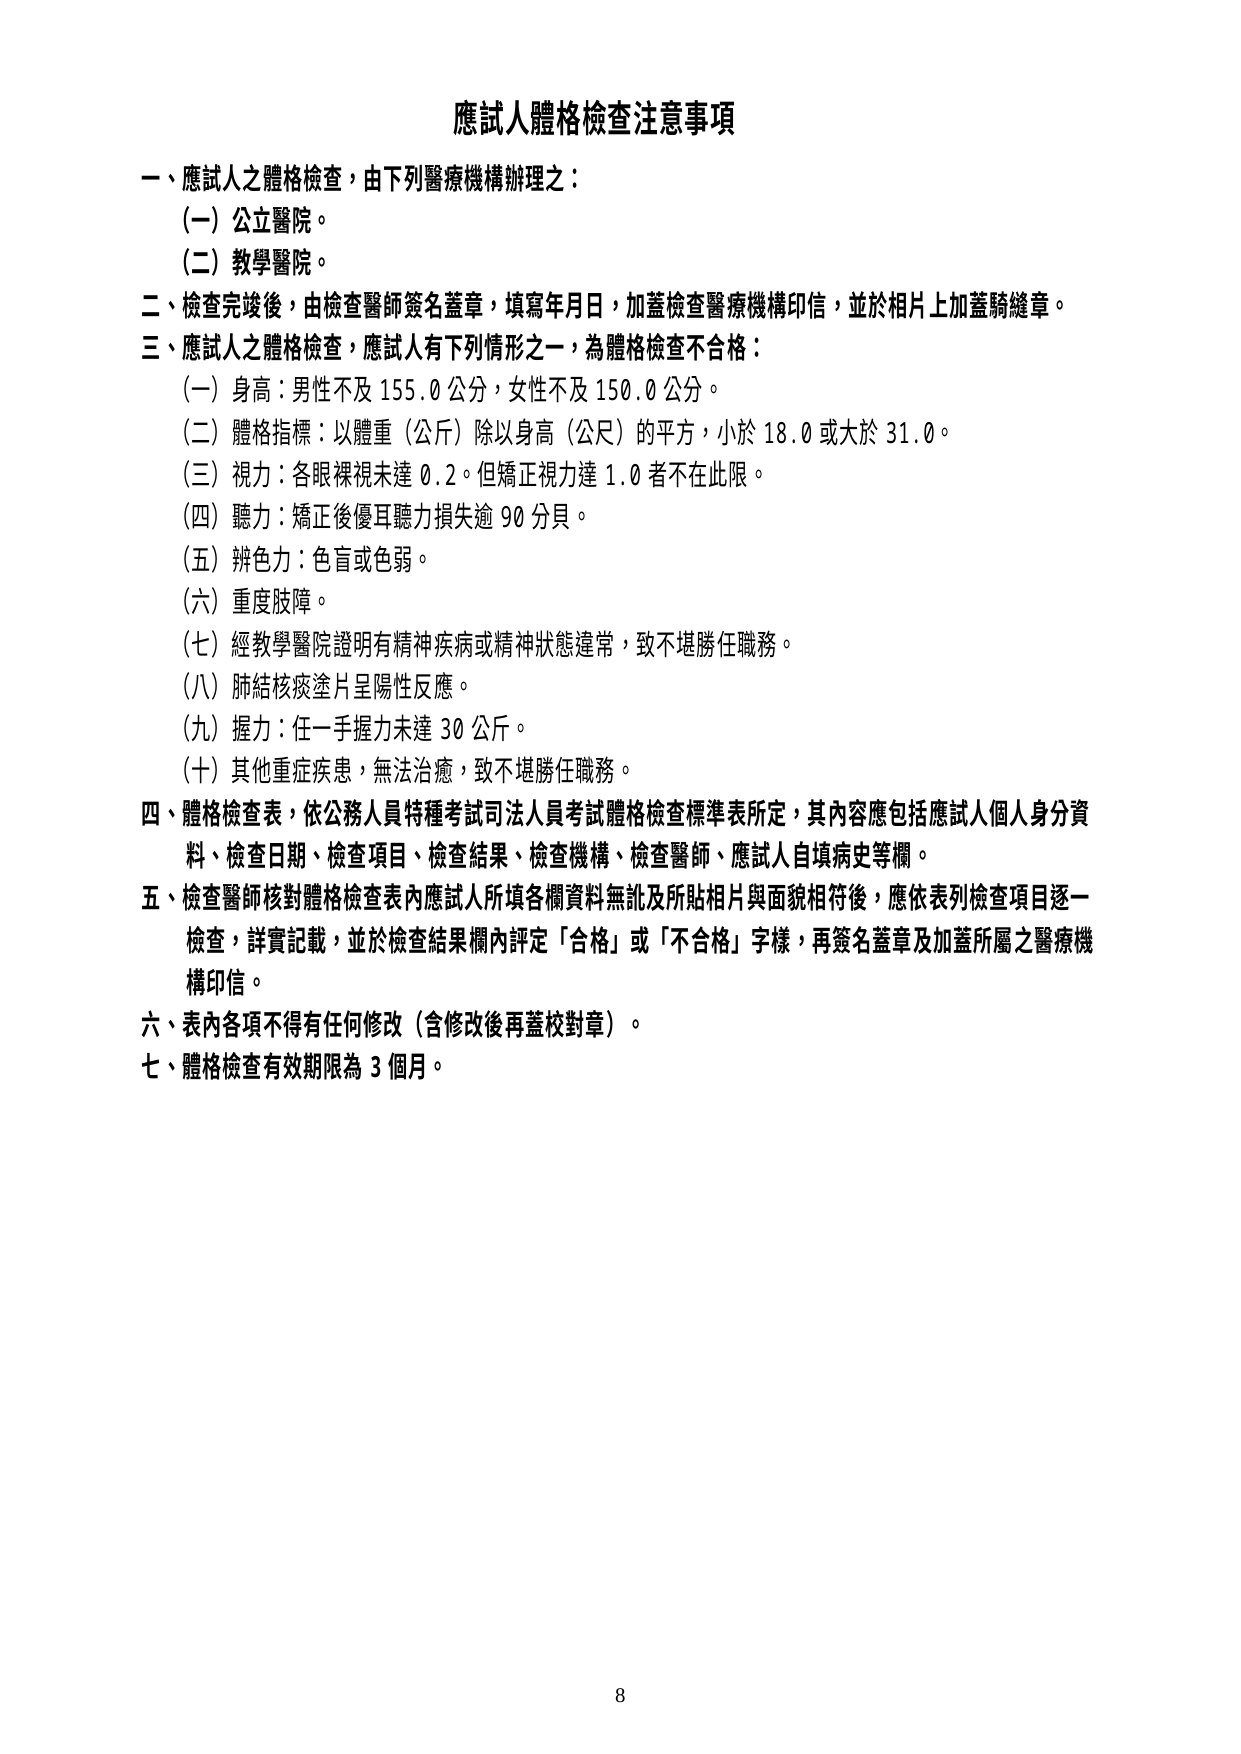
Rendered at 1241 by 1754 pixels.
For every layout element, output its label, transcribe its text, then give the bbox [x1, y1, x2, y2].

text （五）辨色力：色盲或色弱。 [171, 536, 1096, 579]
text （一）身高：男性不及155.0公分，女性不及150.0公分。 [171, 367, 1096, 409]
text 三、應試人之體格檢查，應試人有下列情形之一，為體格檢查不合格： [142, 324, 1096, 367]
text （二）教學醫院。 [171, 240, 1096, 282]
text 一、應試人之體格檢查，由下列醫療機構辦理之： [142, 155, 1096, 198]
text （七）經教學醫院證明有精神疾病或精神狀態違常，致不堪勝任職務。 [171, 621, 1096, 663]
text 應試人體格檢查注意事項 [83, 89, 1157, 143]
text （八）肺結核痰塗片呈陽性反應。 [171, 663, 1096, 706]
text （二）體格指標：以體重（公斤）除以身高（公尺）的平方，小於18.0或大於31.0。 [171, 409, 1096, 452]
text 七、體格檢查有效期限為3個月。 [142, 1044, 1096, 1086]
text 四、體格檢查表，依公務人員特種考試司法人員考試體格檢查標準表所定，其內容應包括應試人個人身分資料、檢查日期、檢查項目、檢查結果、檢查機構、檢查醫師、應試人自填病史等欄。 [142, 790, 1096, 875]
text （九）握力：任一手握力未達30公斤。 [171, 706, 1096, 748]
text 五、檢查醫師核對體格檢查表內應試人所填各欄資料無訛及所貼相片與面貌相符後，應依表列檢查項目逐一檢查，詳實記載，並於檢查結果欄內評定「合格」或「不合格」字樣，再簽名蓋章及加蓋所屬之醫療機構印信。 [142, 875, 1096, 1002]
text （三）視力：各眼裸視未達0.2。但矯正視力達1.0者不在此限。 [171, 452, 1096, 494]
text （十）其他重症疾患，無法治癒，致不堪勝任職務。 [171, 748, 1096, 790]
text （一）公立醫院。 [171, 198, 1096, 240]
text （四）聽力：矯正後優耳聽力損失逾90分貝。 [171, 494, 1096, 536]
text 二、檢查完竣後，由檢查醫師簽名蓋章，填寫年月日，加蓋檢查醫療機構印信，並於相片上加蓋騎縫章。 [142, 282, 1096, 324]
text （六）重度肢障。 [171, 579, 1096, 621]
text 六、表內各項不得有任何修改（含修改後再蓋校對章）。 [142, 1002, 1096, 1044]
